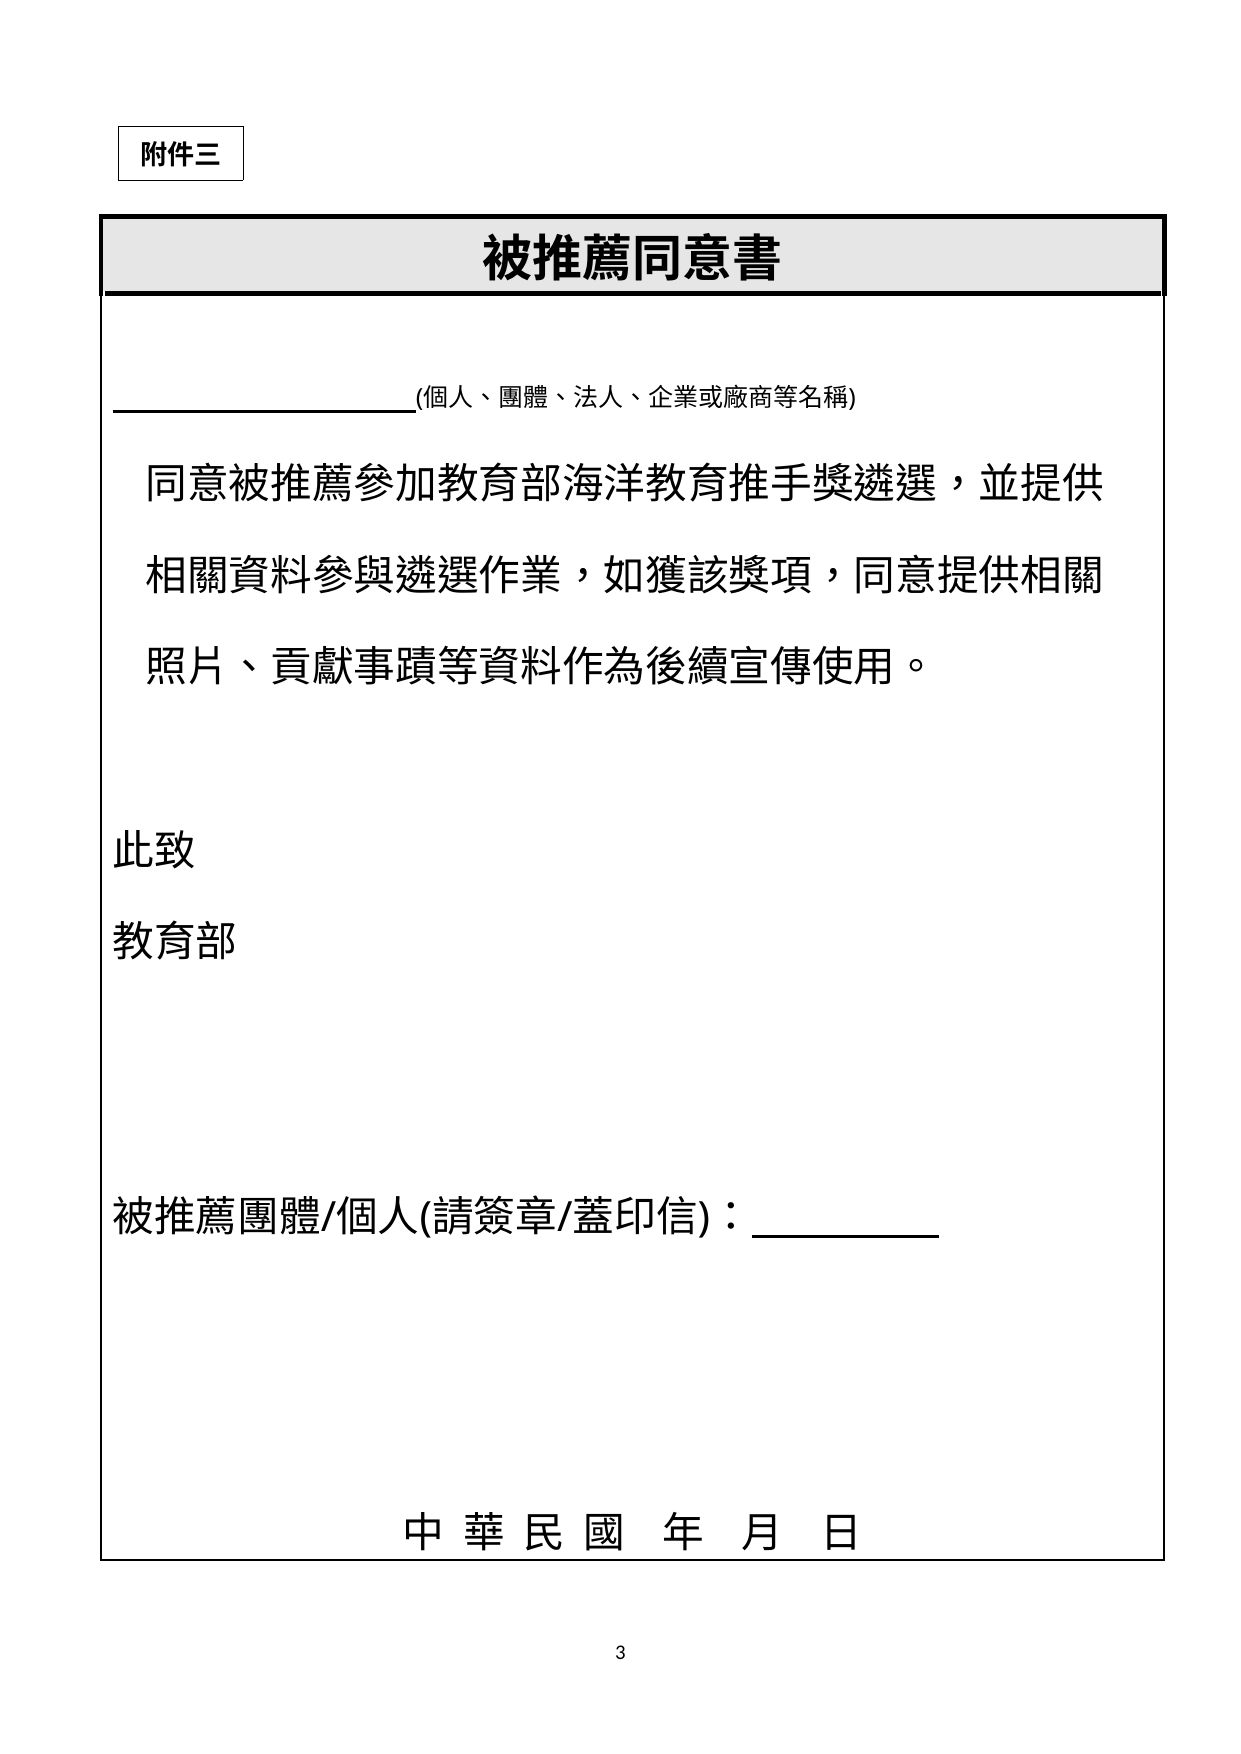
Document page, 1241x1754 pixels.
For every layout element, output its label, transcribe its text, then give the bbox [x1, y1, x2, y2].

text 附件三 [133, 133, 228, 172]
table_header 被推薦同意書 [103, 219, 1162, 291]
table_cell (個人、團體、法人、企業或廠商等名稱) 同意被推薦參加教育部海洋教育推手獎遴選，並提供 相關資料參與遴選作業，如獲該獎項，同意提供相關 照片、貢獻事蹟等資料作為後續宣傳使用。 此致 教育部 被推薦團體/個人(請簽章/蓋印信)： 中 華 民 國 年 月 日 [102, 291, 1163, 1559]
